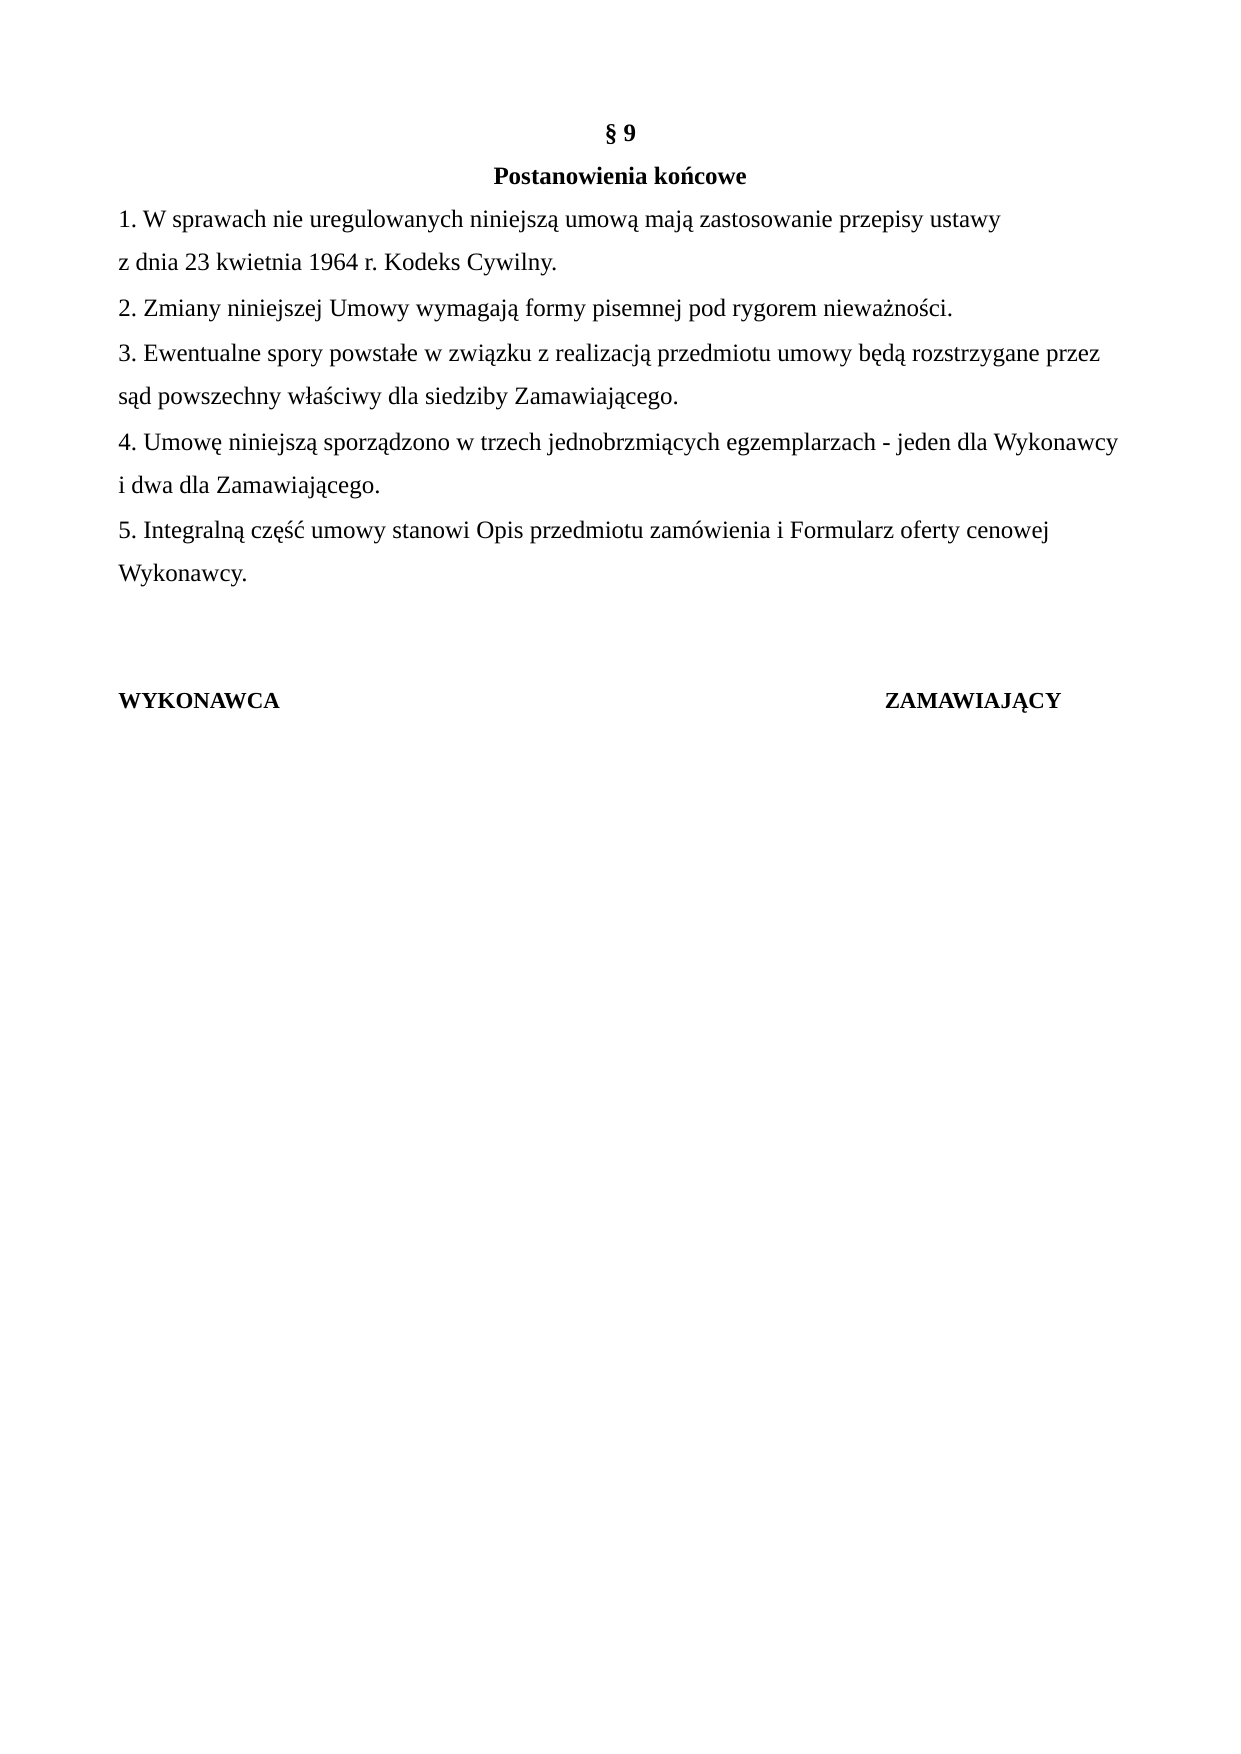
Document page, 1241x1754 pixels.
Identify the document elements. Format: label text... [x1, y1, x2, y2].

text Postanowienia końcowe [118, 161, 1122, 190]
text 3. Ewentualne spory powstałe w związku z realizacją przedmiotu umowy będą rozstrzygane przez sąd powszechny właściwy dla siedziby Zamawiającego. [118, 338, 1122, 410]
text 5. Integralną część umowy stanowi Opis przedmiotu zamówienia i Formularz oferty cenowej Wykonawcy. [118, 515, 1122, 587]
text 1. W sprawach nie uregulowanych niniejszą umową mają zastosowanie przepisy ustawy z dnia 23 kwietnia 1964 r. Kodeks Cywilny. [118, 204, 1122, 276]
text 4. Umowę niniejszą sporządzono w trzech jednobrzmiących egzemplarzach - jeden dla Wykonawcy i dwa dla Zamawiającego. [118, 427, 1122, 498]
text WYKONAWCA ZAMAWIAJĄCY [118, 687, 1122, 714]
text 2. Zmiany niniejszej Umowy wymagają formy pisemnej pod rygorem nieważności. [118, 293, 1122, 322]
text § 9 [118, 118, 1122, 147]
